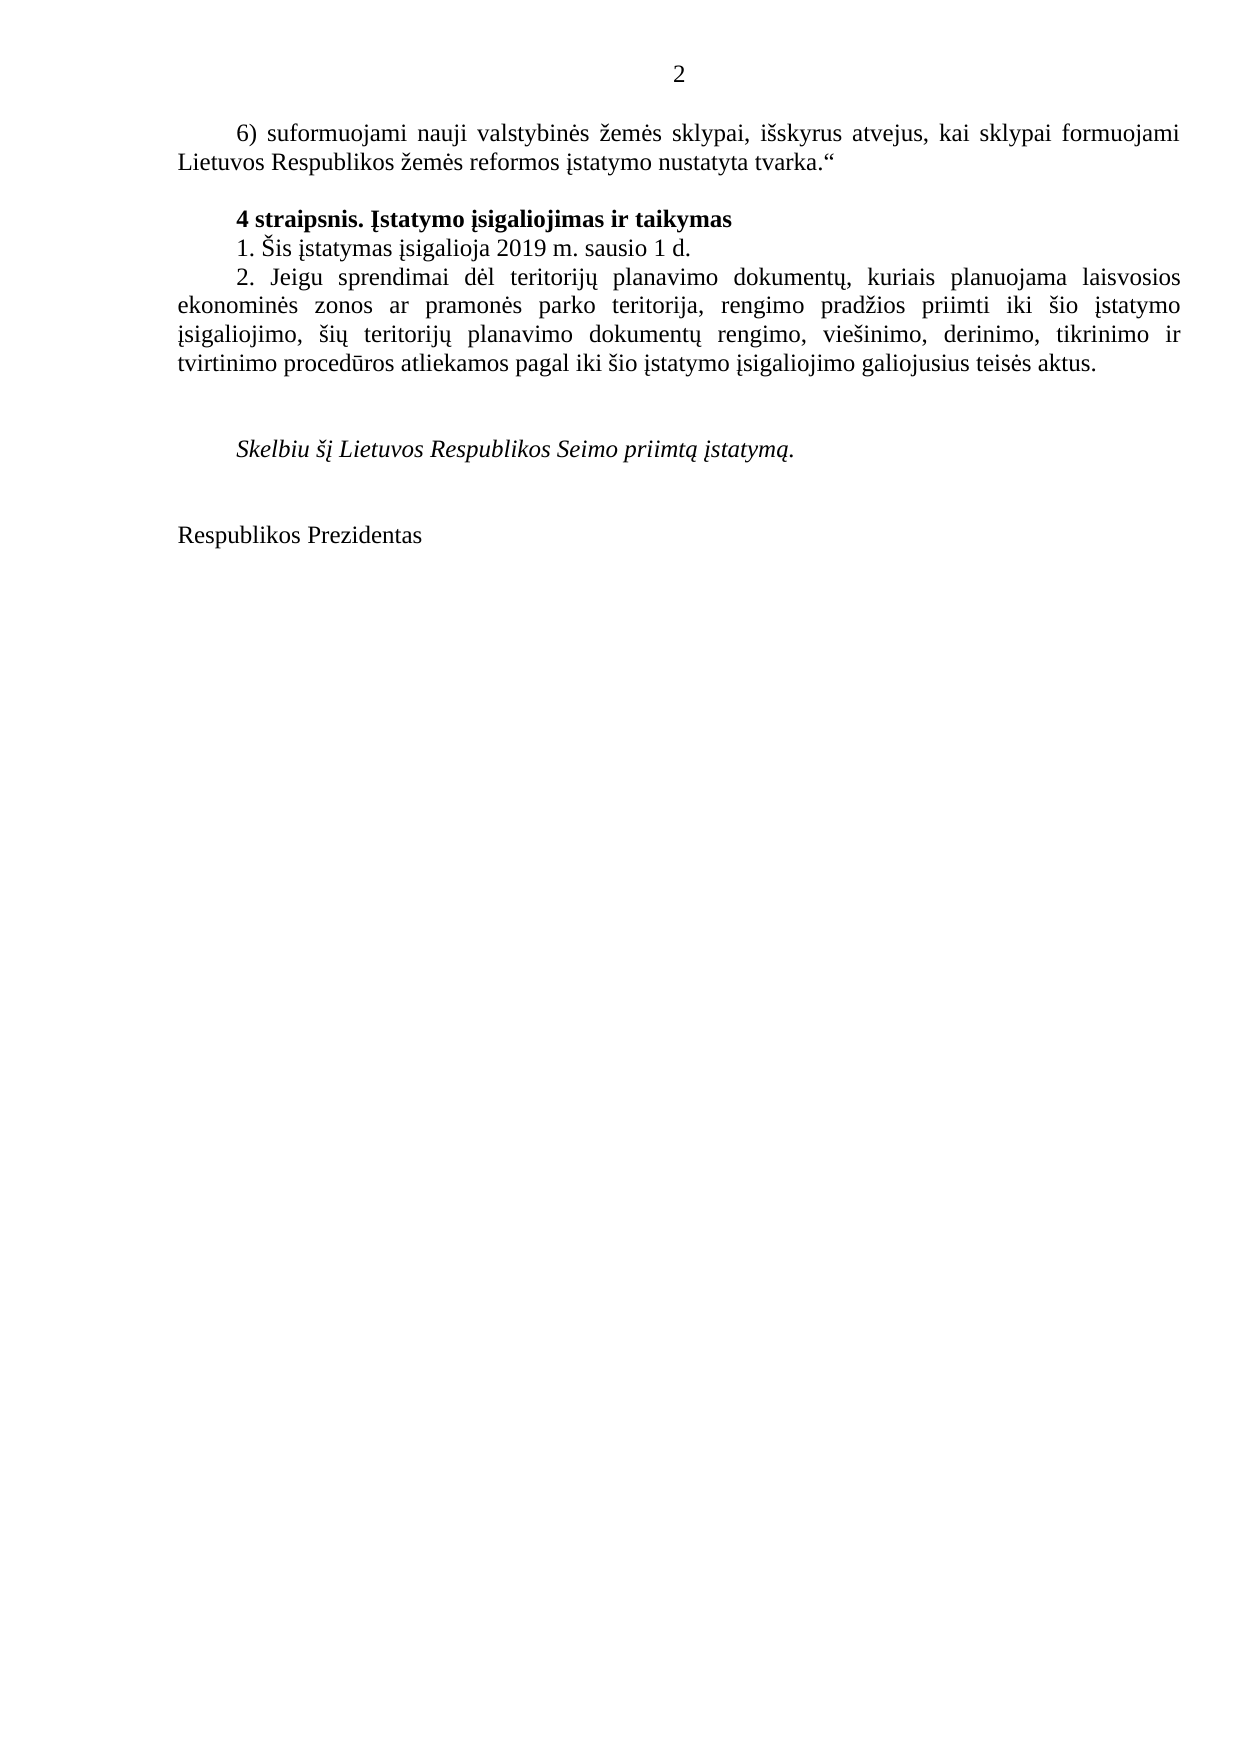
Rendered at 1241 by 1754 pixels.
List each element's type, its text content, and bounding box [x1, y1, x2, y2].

text 4 straipsnis. Įstatymo įsigaliojimas ir taikymas [177, 204, 1181, 233]
text 6) suformuojami nauji valstybinės žemės sklypai, išskyrus atvejus, kai sklypai formuojami Lietuvos Respublikos žemės reformos įstatymo nustatyta tvarka.“ [177, 118, 1181, 176]
text 2. Jeigu sprendimai dėl teritorijų planavimo dokumentų, kuriais planuojama laisvosios ekonominės zonos ar pramonės parko teritorija, rengimo pradžios priimti iki šio įstatymo įsigaliojimo, šių teritorijų planavimo dokumentų rengimo, viešinimo, derinimo, tikrinimo ir tvirtinimo procedūros atliekamos pagal iki šio įstatymo įsigaliojimo galiojusius teisės aktus. [177, 262, 1181, 377]
text Skelbiu šį Lietuvos Respublikos Seimo priimtą įstatymą. [177, 434, 1181, 463]
text Respublikos Prezidentas [177, 521, 1181, 549]
text 1. Šis įstatymas įsigalioja 2019 m. sausio 1 d. [177, 233, 1181, 262]
